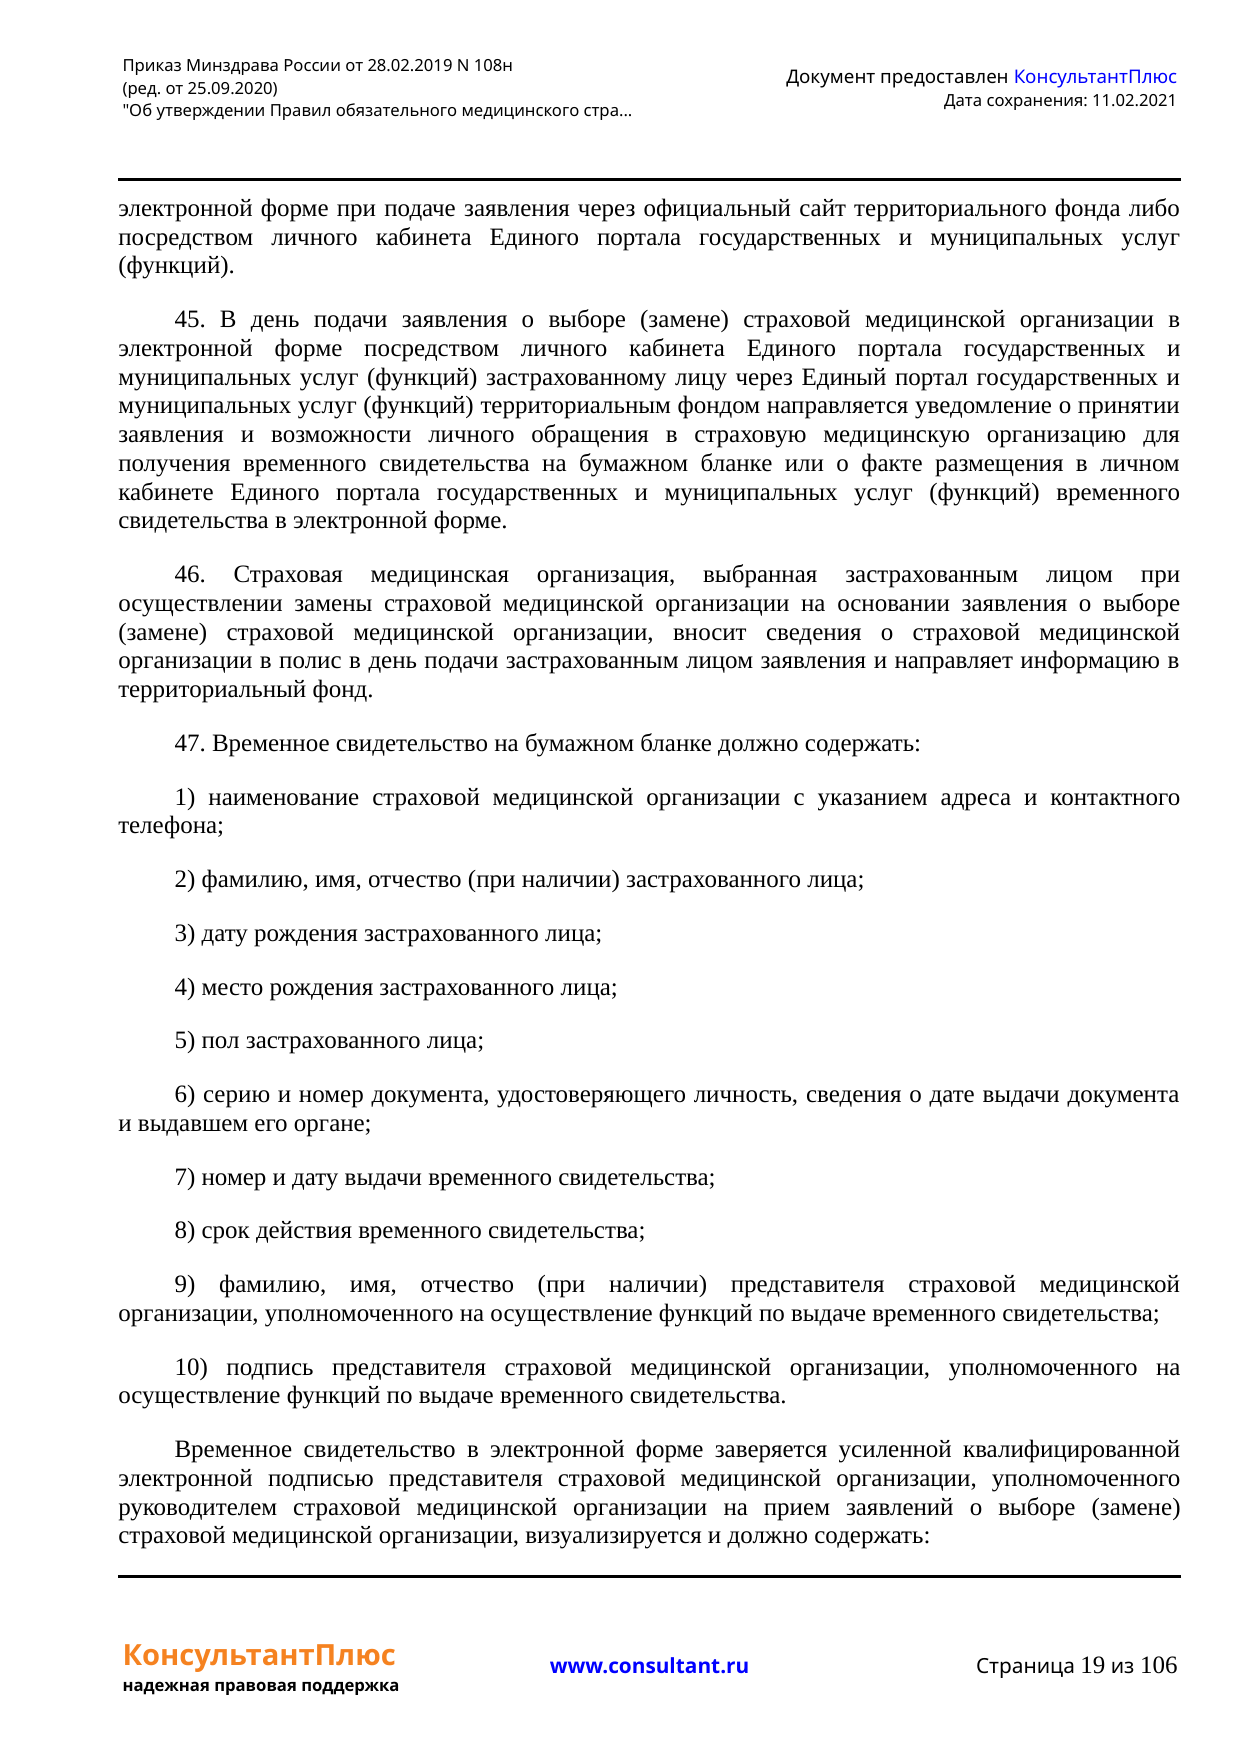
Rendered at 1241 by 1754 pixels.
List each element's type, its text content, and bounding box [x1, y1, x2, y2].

text 7) номер и дату выдачи временного свидетельства; [118, 1162, 1181, 1190]
text 3) дату рождения застрахованного лица; [118, 918, 1181, 947]
text Временное свидетельство в электронной форме заверяется усиленной квалифицированной электронной подписью представителя страховой медицинской организации, уполномоченного руководителем страховой медицинской организации на прием заявлений о выборе (замене) страховой медицинской организации, визуализируется и должно содержать: [118, 1434, 1181, 1549]
text 8) срок действия временного свидетельства; [118, 1215, 1181, 1244]
text электронной форме при подаче заявления через официальный сайт территориального фонда либо посредством личного кабинета Единого портала государственных и муниципальных услуг (функций). [118, 193, 1181, 279]
text 1) наименование страховой медицинской организации с указанием адреса и контактного телефона; [118, 782, 1181, 839]
text 46. Страховая медицинская организация, выбранная застрахованным лицом при осуществлении замены страховой медицинской организации на основании заявления о выборе (замене) страховой медицинской организации, вносит сведения о страховой медицинской организации в полис в день подачи застрахованным лицом заявления и направляет информацию в территориальный фонд. [118, 559, 1181, 703]
text 9) фамилию, имя, отчество (при наличии) представителя страховой медицинской организации, уполномоченного на осуществление функций по выдаче временного свидетельства; [118, 1269, 1181, 1327]
text 47. Временное свидетельство на бумажном бланке должно содержать: [118, 728, 1181, 757]
text 5) пол застрахованного лица; [118, 1025, 1181, 1054]
text 6) серию и номер документа, удостоверяющего личность, сведения о дате выдачи документа и выдавшем его органе; [118, 1079, 1181, 1137]
text 4) место рождения застрахованного лица; [118, 972, 1181, 1000]
text 10) подпись представителя страховой медицинской организации, уполномоченного на осуществление функций по выдаче временного свидетельства. [118, 1352, 1181, 1409]
text 45. В день подачи заявления о выборе (замене) страховой медицинской организации в электронной форме посредством личного кабинета Единого портала государственных и муниципальных услуг (функций) застрахованному лицу через Единый портал государственных и муниципальных услуг (функций) территориальным фондом направляется уведомление о принятии заявления и возможности личного обращения в страховую медицинскую организацию для получения временного свидетельства на бумажном бланке или о факте размещения в личном кабинете Единого портала государственных и муниципальных услуг (функций) временного свидетельства в электронной форме. [118, 304, 1181, 534]
text 2) фамилию, имя, отчество (при наличии) застрахованного лица; [118, 864, 1181, 893]
